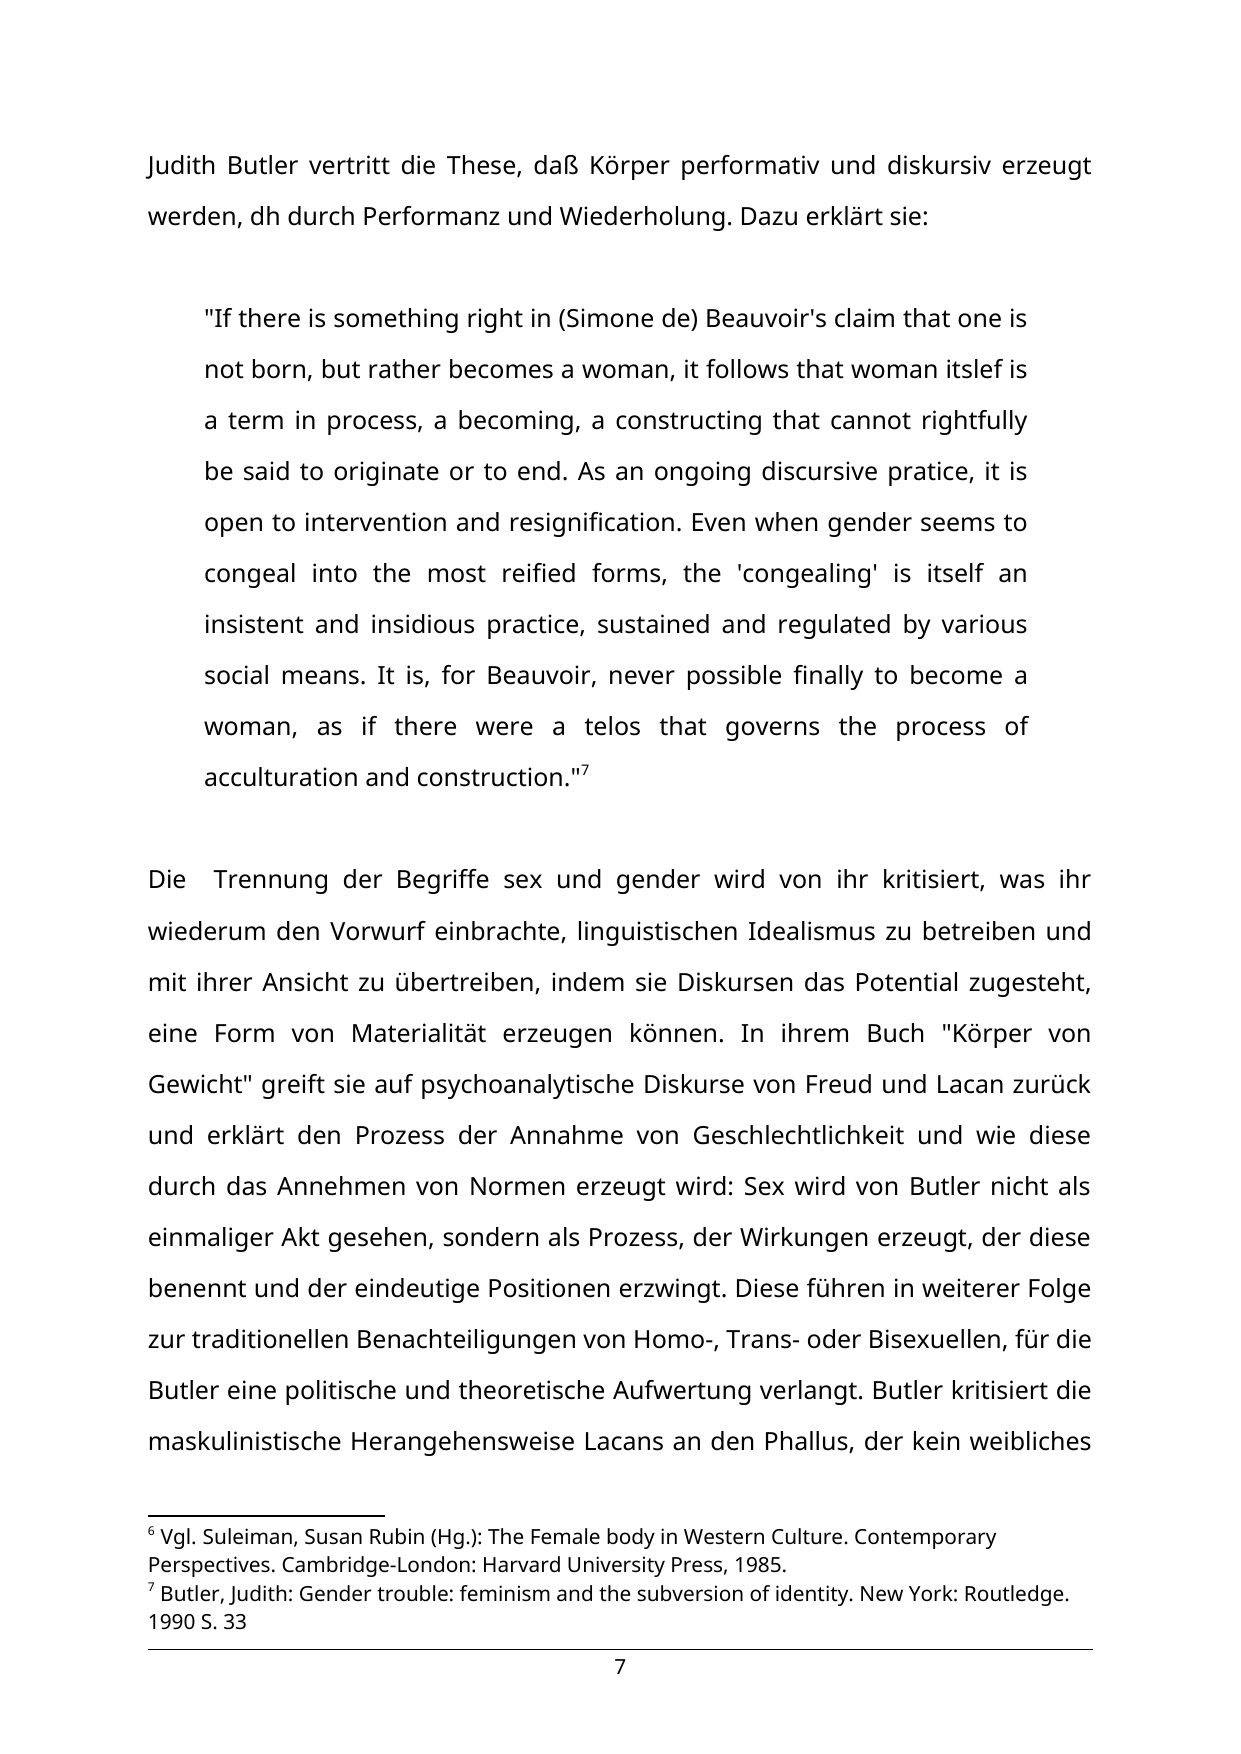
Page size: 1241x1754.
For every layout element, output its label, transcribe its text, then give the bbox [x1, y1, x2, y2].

text "If there is something right in (Simone de) Beauvoir's claim that one is not born, but rather becomes a woman, it follows that woman itslef is a term in process, a becoming, a constructing that cannot rightfully be said to originate or to end. As an ongoing discursive pratice, it is open to intervention and resignification. Even when gender seems to congeal into the most reified forms, the 'congealing' is itself an insistent and insidious practice, sustained and regulated by various social means. It is, for Beauvoir, never possible finally to become a woman, as if there were a telos that governs the process of acculturation and construction." [204, 301, 1029, 794]
text Die Trennung der Begriffe sex und gender wird von ihr kritisiert, was ihr wiederum den Vorwurf einbrachte, linguistischen Idealismus zu betreiben und mit ihrer Ansicht zu übertreiben, indem sie Diskursen das Potential zugesteht, eine Form von Materialität erzeugen können. In ihrem Buch "Körper von Gewicht" greift sie auf psychoanalytische Diskurse von Freud und Lacan zurück und erklärt den Prozess der Annahme von Geschlechtlichkeit und wie diese durch das Annehmen von Normen erzeugt wird: Sex wird von Butler nicht als einmaliger Akt gesehen, sondern als Prozess, der Wirkungen erzeugt, der diese benennt und der eindeutige Positionen erzwingt. Diese führen in weiterer Folge zur traditionellen Benachteiligungen von Homo-, Trans- oder Bisexuellen, für die Butler eine politische und theoretische Aufwertung verlangt. Butler kritisiert die maskulinistische Herangehensweise Lacans an den Phallus, der kein weibliches [148, 862, 1093, 1458]
list Vgl. Suleiman, Susan Rubin (Hg.): The Female body in Western Culture. Contemporary Perspectives. Cambridge-London: Harvard University Press, 1985. [148, 1522, 1093, 1579]
text Judith Butler vertritt die These, daß Körper performativ und diskursiv erzeugt werden, dh durch Performanz und Wiederholung. Dazu erklärt sie: [148, 148, 1093, 233]
text Butler, Judith: Gender trouble: feminism and the subversion of identity. New York: Routledge. 1990 S. 33 [148, 1579, 1093, 1636]
